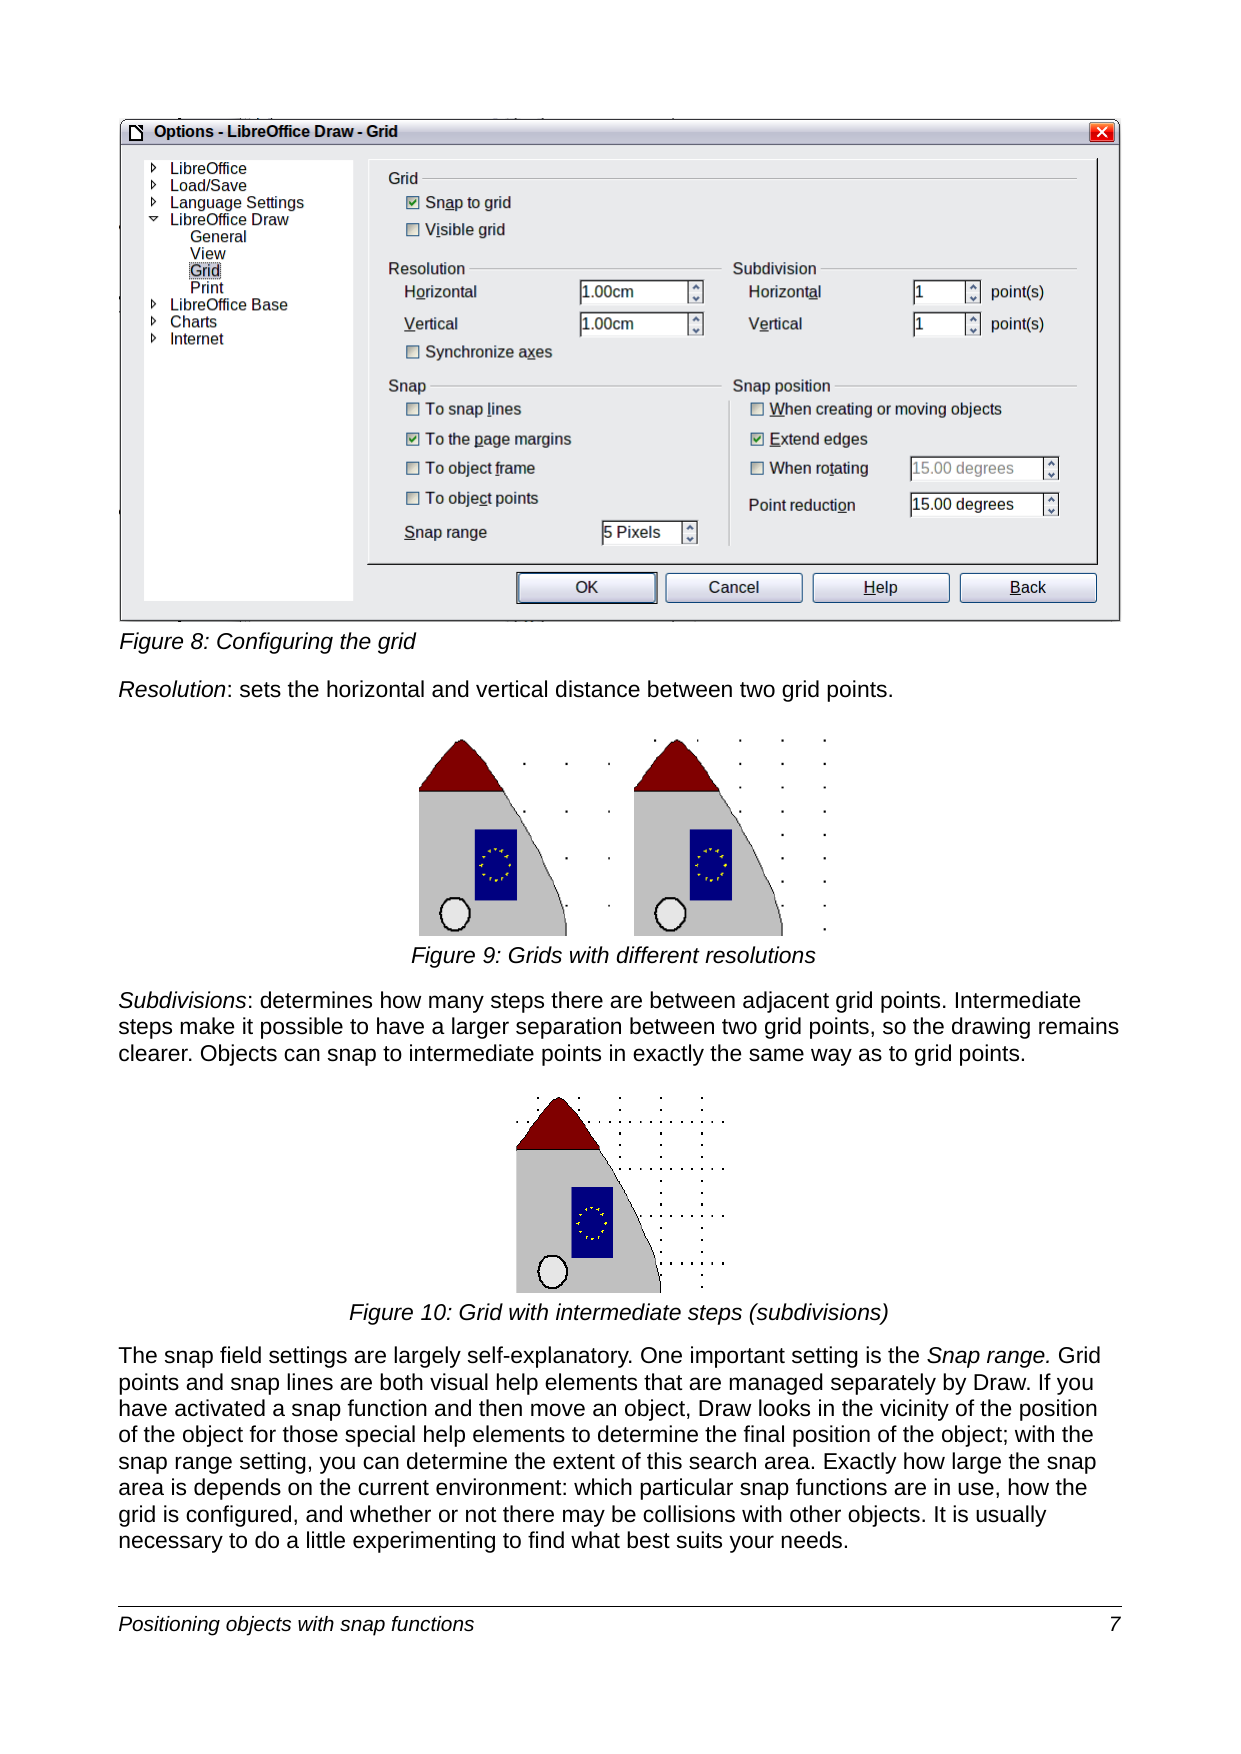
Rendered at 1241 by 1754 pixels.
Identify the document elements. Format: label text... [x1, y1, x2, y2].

text Subdivisions: determines how many steps there are between adjacent grid points. Intermediate steps make it possible to have a larger separation between two grid points, so the drawing remains clearer. Objects can snap to intermediate points in exactly the same way as to grid points. [118, 987, 1122, 1066]
text Figure 9: Grids with different resolutions [411, 942, 829, 969]
text Resolution: sets the horizontal and vertical distance between two grid points. [118, 676, 1122, 703]
picture [119, 118, 1122, 622]
picture [516, 1091, 724, 1293]
text Figure 8: Configuring the grid [119, 628, 1121, 654]
text Figure 10: Grid with intermediate steps (subdivisions) [332, 1299, 908, 1326]
picture [410, 727, 830, 936]
text The snap field settings are largely self-explanatory. One important setting is the Snap range. Grid points and snap lines are both visual help elements that are managed separately by Draw. If you have activated a snap function and then move an object, Draw looks in the vicinity of the position of the object for those special help elements to determine the final position of the object; with the snap range setting, you can determine the extent of this search area. Exactly how large the snap area is depends on the current environment: which particular snap functions are in use, how the grid is configured, and whether or not there may be collisions with other objects. It is usually necessary to do a little experimenting to find what best suits your needs. [118, 1342, 1122, 1553]
